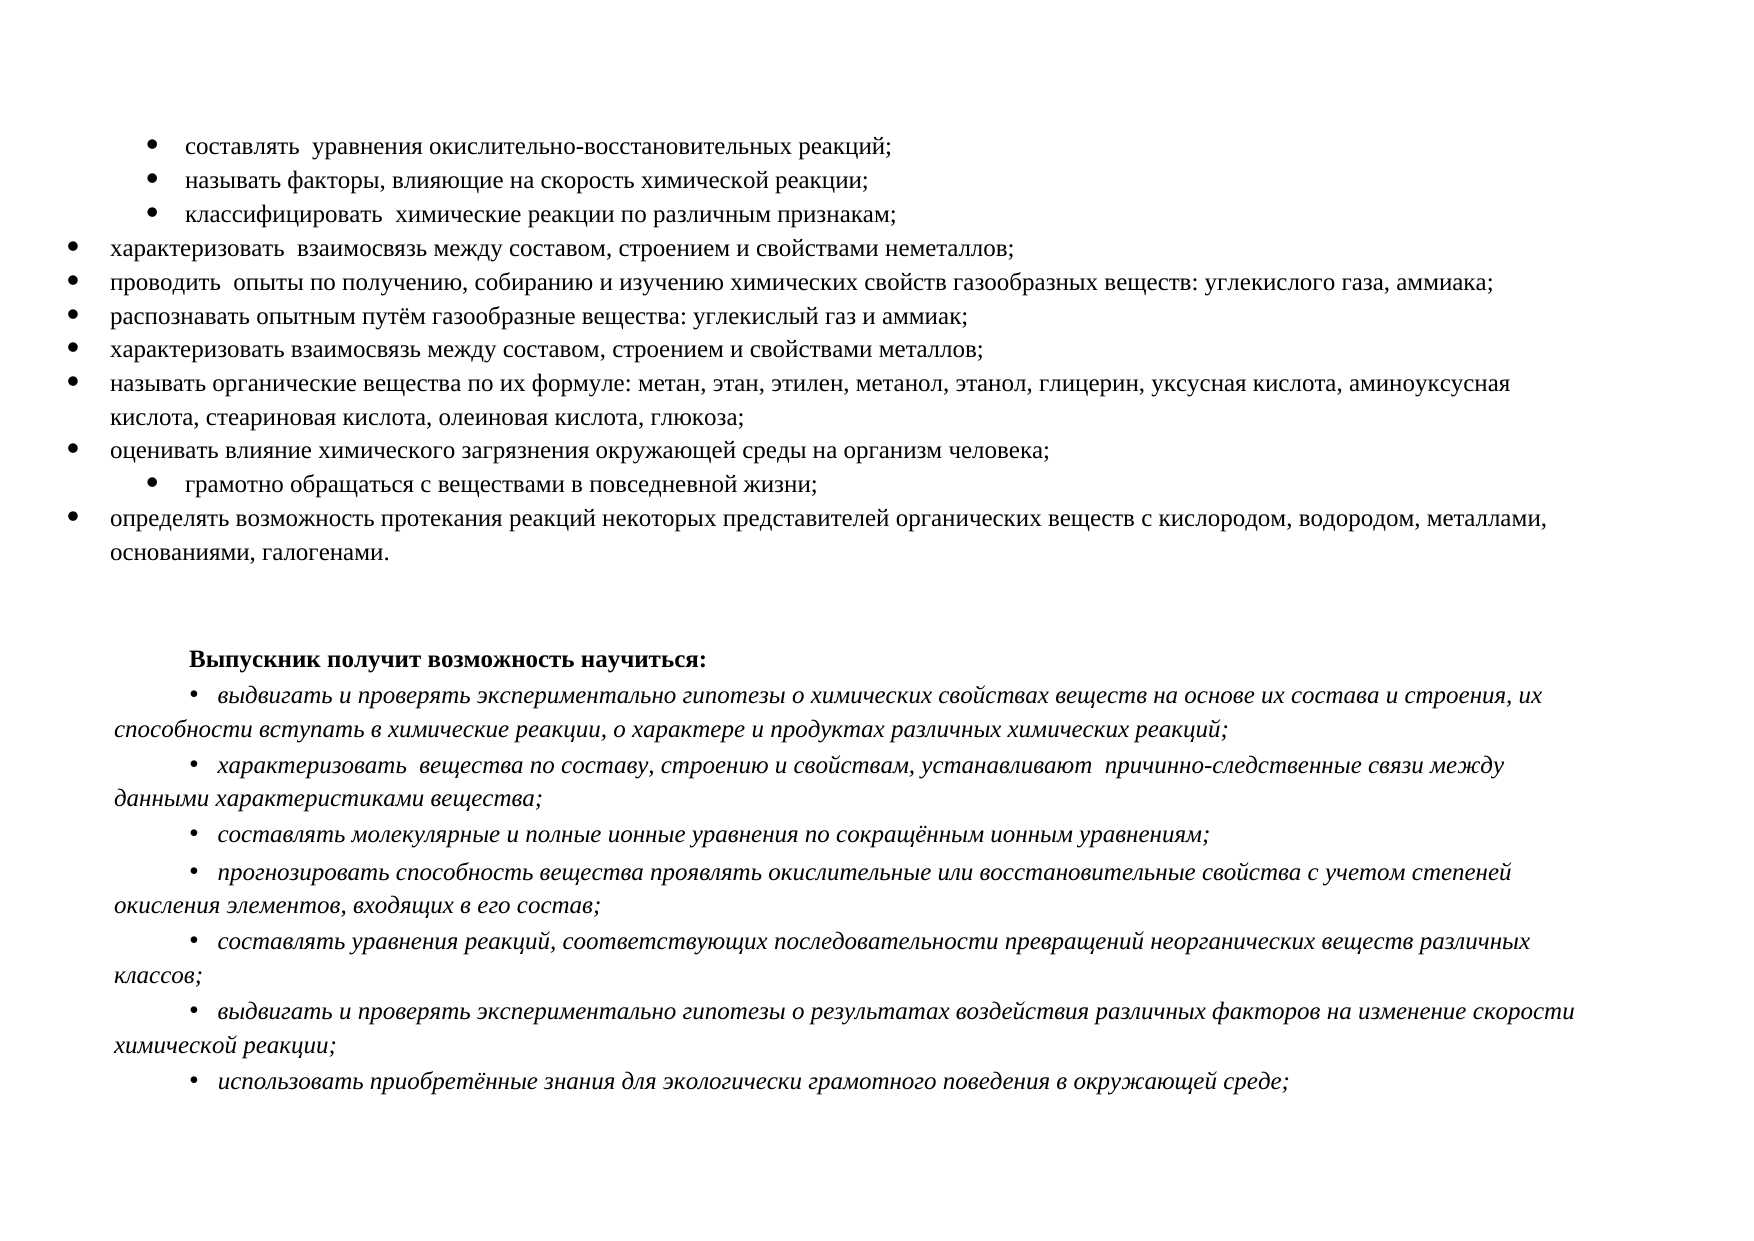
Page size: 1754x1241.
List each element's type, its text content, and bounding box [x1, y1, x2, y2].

list грамотно обращаться с веществами в повседневной жизни; [147, 469, 1585, 498]
list составлять молекулярные и полные ионные уравнения по сокращённым ионным уравнениям; [114, 816, 1581, 849]
list определять возможность протекания реакций некоторых представителей органических веществ с кислородом, водородом, металлами, основаниями, галогенами. [68, 503, 1581, 565]
text Выпускник получит возможность научиться: [114, 644, 1585, 673]
list проводить опыты по получению, собиранию и изучению химических свойств газообразных веществ: углекислого газа, аммиака; [68, 267, 1583, 296]
list составлять уравнения реакций, соответствующих последовательности превращений неорганических веществ различных классов; [114, 923, 1581, 989]
list характеризовать вещества по составу, строению и свойствам, устанавливают причинно-следственные связи между данными характеристиками вещества; [114, 747, 1581, 812]
list использовать приобретённые знания для экологически грамотного поведения в окружающей среде; [114, 1063, 1583, 1095]
list классифицировать химические реакции по различным признакам; [147, 199, 1585, 229]
list характеризовать взаимосвязь между составом, строением и свойствами металлов; [68, 334, 1581, 364]
list характеризовать взаимосвязь между составом, строением и свойствами неметаллов; [68, 233, 1583, 262]
list называть факторы, влияющие на скорость химической реакции; [147, 165, 1585, 195]
list прогнозировать способность вещества проявлять окислительные или восстановительные свойства с учетом степеней окисления элементов, входящих в его состав; [114, 854, 1581, 919]
list выдвигать и проверять экспериментально гипотезы о химических свойствах веществ на основе их состава и строения, их способности вступать в химические реакции, о характере и продуктах различных химических реакций; [114, 677, 1581, 742]
list распознавать опытным путём газообразные вещества: углекислый газ и аммиак; [68, 301, 1583, 330]
list оценивать влияние химического загрязнения окружающей среды на организм человека; [68, 435, 1581, 465]
list называть органические вещества по их формуле: метан, этан, этилен, метанол, этанол, глицерин, уксусная кислота, аминоуксусная кислота, стеариновая кислота, олеиновая кислота, глюкоза; [68, 368, 1581, 431]
list составлять уравнения окислительно-восстановительных реакций; [147, 131, 1585, 161]
list выдвигать и проверять экспериментально гипотезы о результатах воздействия различных факторов на изменение скорости химической реакции; [114, 993, 1581, 1058]
